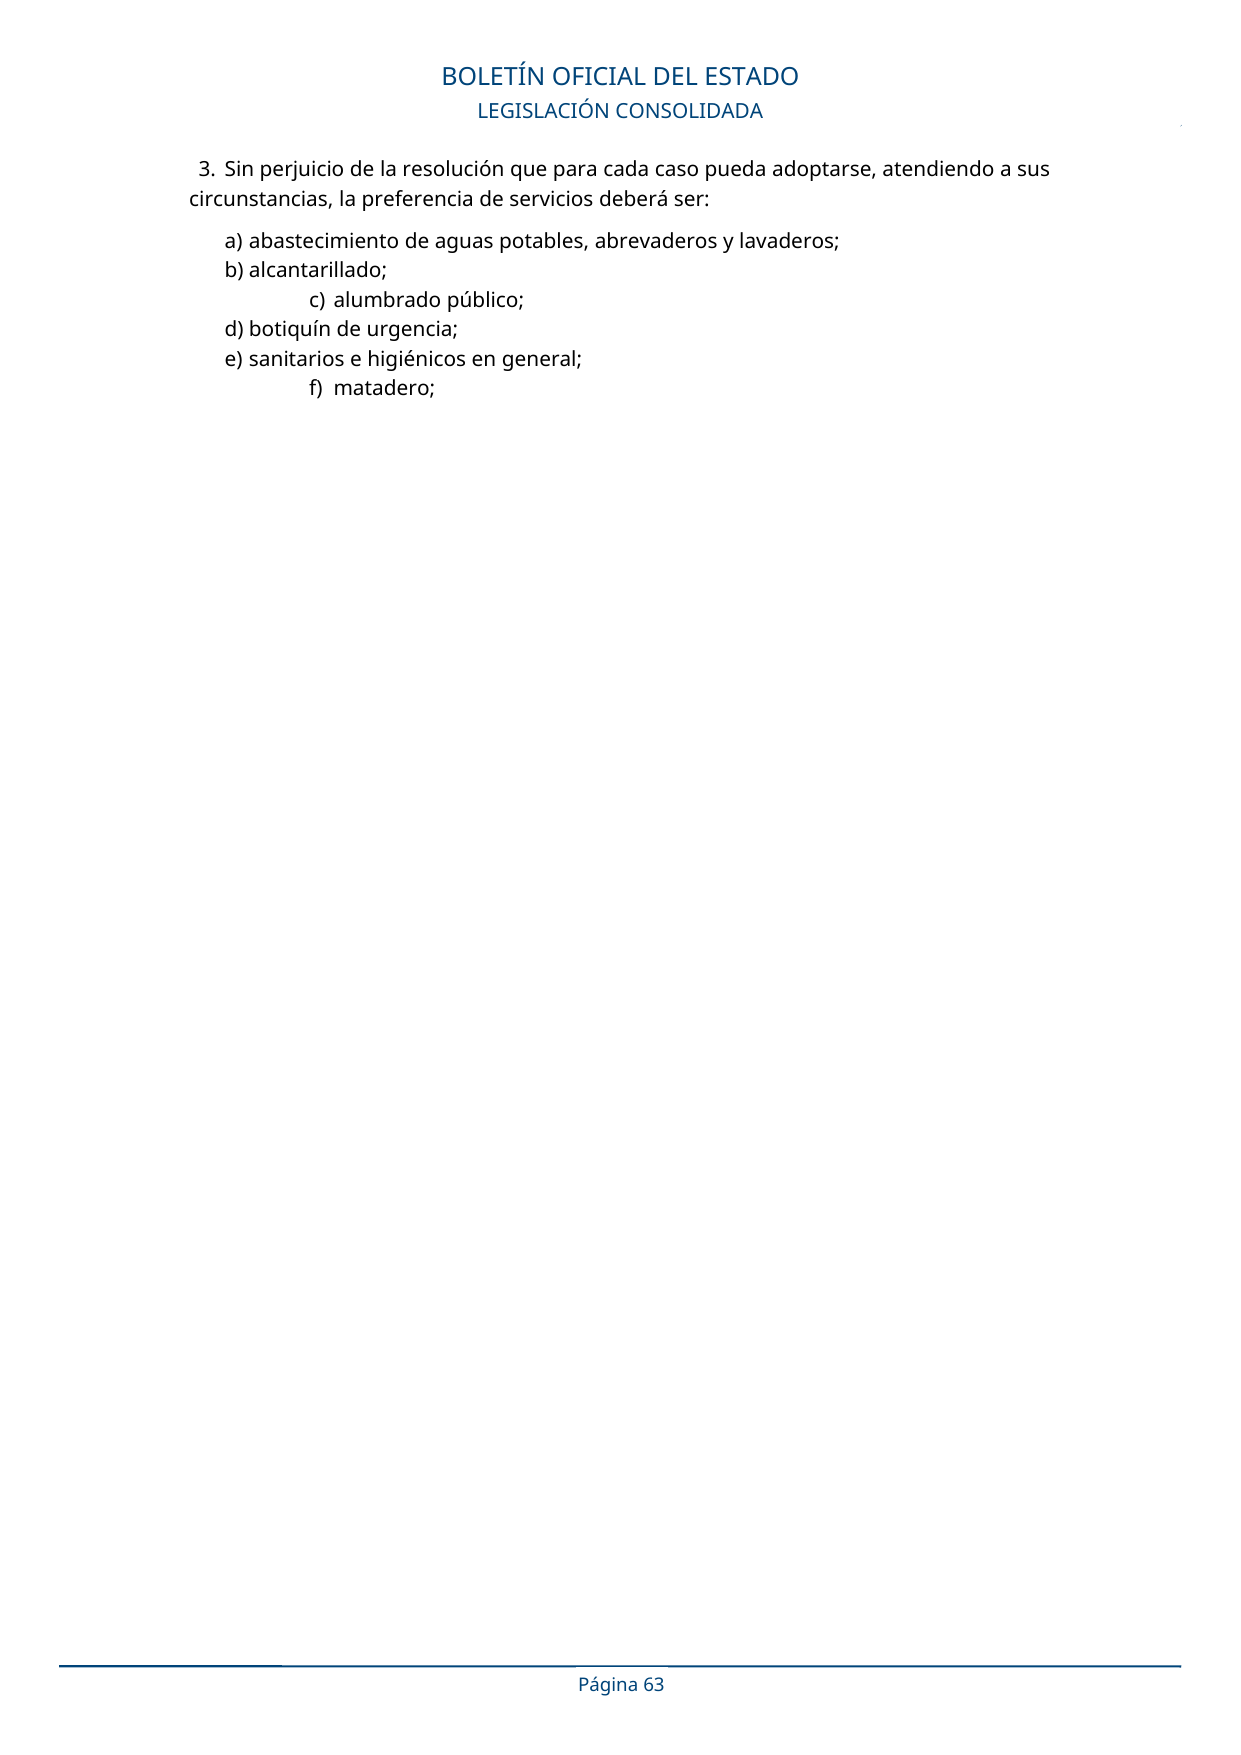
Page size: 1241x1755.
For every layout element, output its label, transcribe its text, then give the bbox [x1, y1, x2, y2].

list sanitarios e higiénicos en general; [224, 344, 1184, 372]
list matadero; [309, 373, 1184, 402]
list botiquín de urgencia; [224, 314, 1184, 343]
list alcantarillado; [224, 255, 1184, 284]
list abastecimiento de aguas potables, abrevaderos y lavaderos; [224, 226, 1184, 254]
list Sin perjuicio de la resolución que para cada caso pueda adoptarse, atendiendo a sus circunstancias, la preferencia de servicios deberá ser: [163, 154, 1052, 212]
list alumbrado público; [309, 285, 1184, 313]
